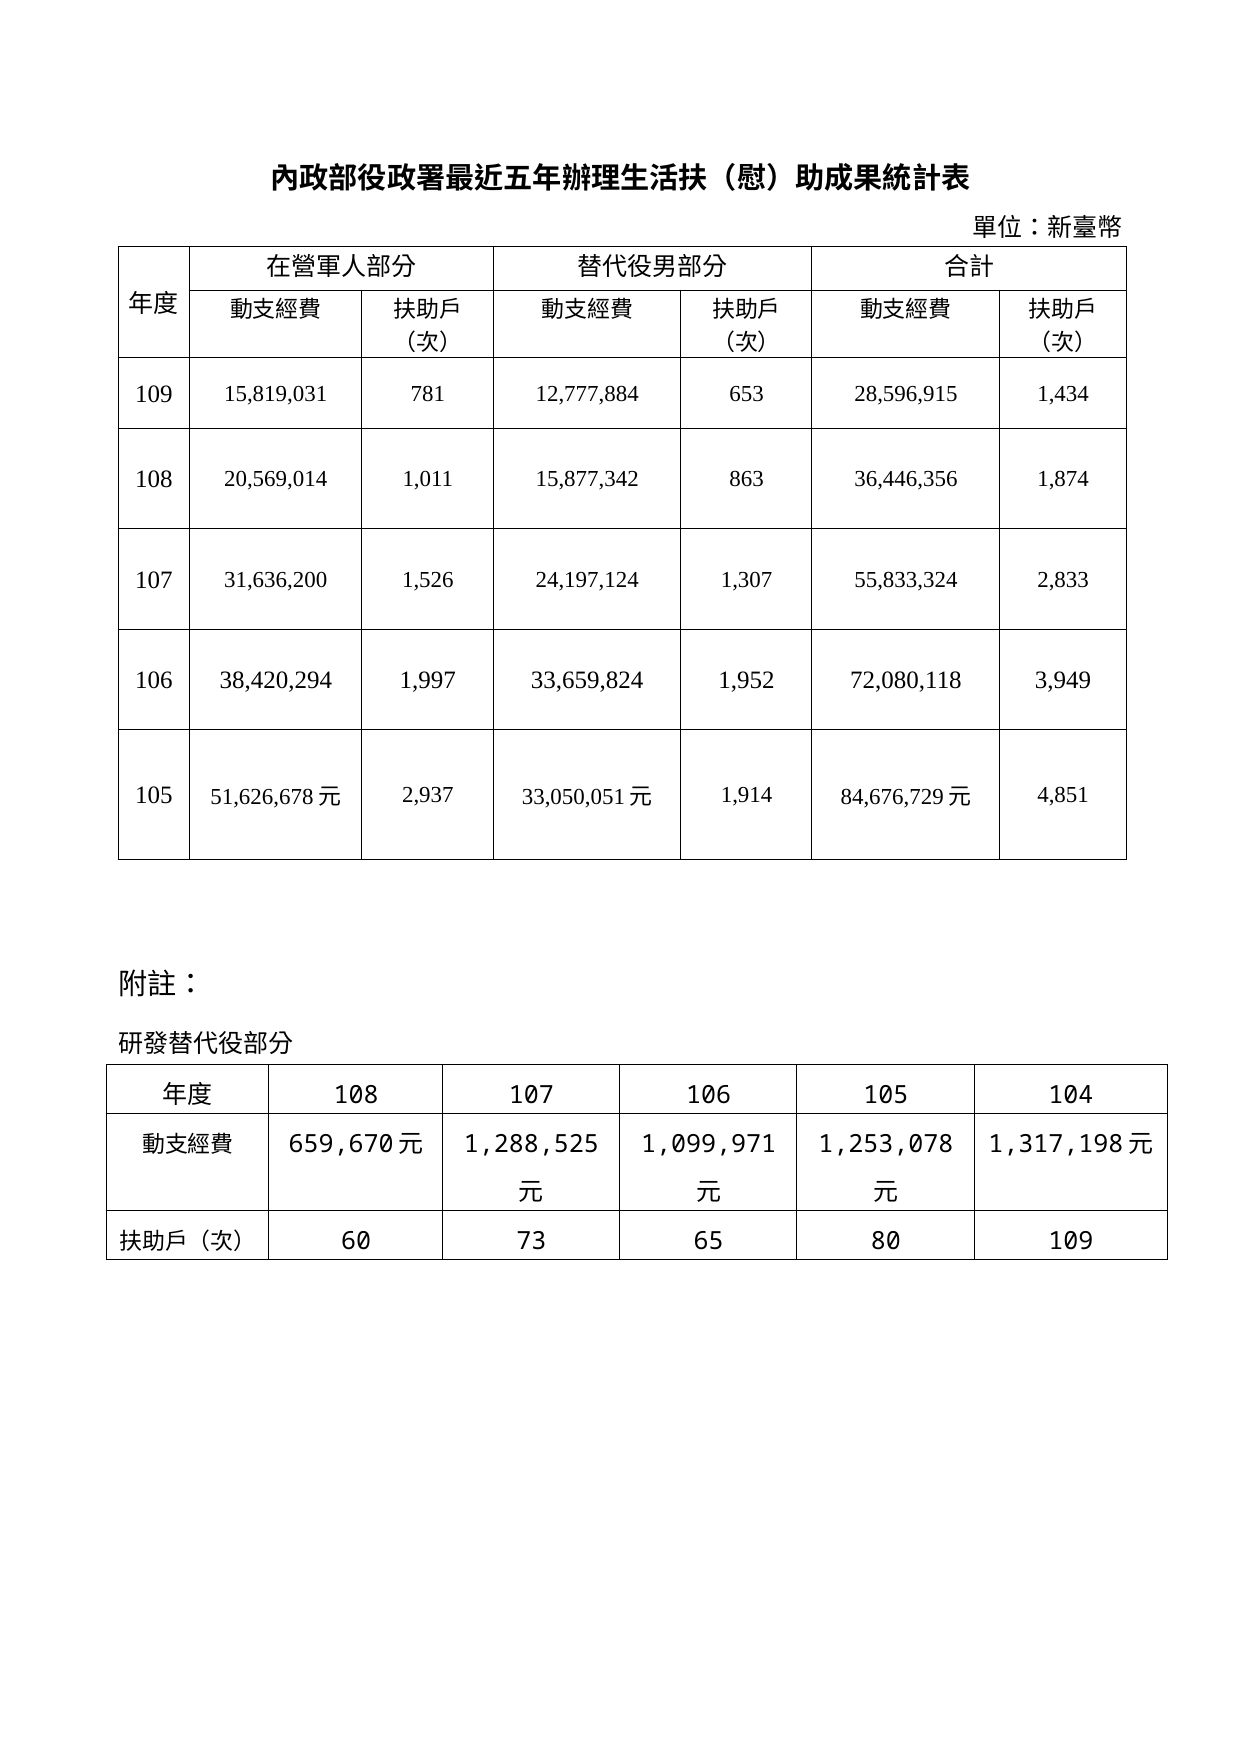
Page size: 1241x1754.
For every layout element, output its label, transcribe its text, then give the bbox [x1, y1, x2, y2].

table_header 年度 [119, 247, 189, 357]
table_cell 扶助戶（次） [1000, 291, 1126, 357]
table_cell 51,626,678元 [190, 730, 361, 859]
text 附註： [118, 956, 1122, 1004]
table_cell 1,526 [362, 529, 493, 629]
table_cell 24,197,124 [494, 529, 680, 629]
table_header 105 [797, 1065, 974, 1113]
table_cell 36,446,356 [812, 429, 999, 528]
table_header 在營軍人部分 [190, 247, 493, 289]
table_cell 863 [681, 429, 811, 528]
table_cell 15,819,031 [190, 358, 361, 428]
table_cell 20,569,014 [190, 429, 361, 528]
text 研發替代役部分 [118, 1004, 1122, 1064]
table_cell 781 [362, 358, 493, 428]
table_cell 84,676,729元 [812, 730, 999, 859]
table_cell 659,670元 [269, 1114, 442, 1210]
table_cell 扶助戶（次） [681, 291, 811, 357]
text 單位：新臺幣 [118, 198, 1122, 246]
table_cell 106 [119, 630, 189, 729]
table_cell 3,949 [1000, 630, 1126, 729]
table_cell 109 [975, 1211, 1167, 1259]
table_cell 60 [269, 1211, 442, 1259]
table_cell 109 [119, 358, 189, 428]
table_cell 1,914 [681, 730, 811, 859]
table_cell 108 [119, 429, 189, 528]
table_cell 107 [119, 529, 189, 629]
table_cell 1,099,971元 [620, 1114, 796, 1210]
table_cell 31,636,200 [190, 529, 361, 629]
table_header 106 [620, 1065, 796, 1113]
table_cell 33,050,051元 [494, 730, 680, 859]
table_header 替代役男部分 [494, 247, 811, 289]
table_cell 1,952 [681, 630, 811, 729]
table_cell 1,288,525元 [443, 1114, 619, 1210]
table_cell 80 [797, 1211, 974, 1259]
table_header 年度 [107, 1065, 268, 1113]
table_header 104 [975, 1065, 1167, 1113]
text 內政部役政署最近五年辦理生活扶（慰）助成果統計表 [118, 150, 1122, 198]
table_cell 38,420,294 [190, 630, 361, 729]
table_cell 65 [620, 1211, 796, 1259]
table_cell 653 [681, 358, 811, 428]
table_cell 15,877,342 [494, 429, 680, 528]
table_cell 扶助戶（次） [107, 1211, 268, 1259]
table_header 合計 [812, 247, 1126, 289]
table_cell 動支經費 [812, 291, 999, 357]
table_cell 1,253,078元 [797, 1114, 974, 1210]
table_cell 12,777,884 [494, 358, 680, 428]
table_cell 動支經費 [190, 291, 361, 357]
table_cell 1,317,198元 [975, 1114, 1167, 1210]
table_header 107 [443, 1065, 619, 1113]
table_cell 33,659,824 [494, 630, 680, 729]
table_cell 扶助戶（次） [362, 291, 493, 357]
table_cell 1,997 [362, 630, 493, 729]
table_cell 105 [119, 730, 189, 859]
table_cell 4,851 [1000, 730, 1126, 859]
table_cell 1,307 [681, 529, 811, 629]
table_cell 55,833,324 [812, 529, 999, 629]
table_cell 1,434 [1000, 358, 1126, 428]
table_cell 72,080,118 [812, 630, 999, 729]
table_header 108 [269, 1065, 442, 1113]
table_cell 28,596,915 [812, 358, 999, 428]
table_cell 2,833 [1000, 529, 1126, 629]
table_cell 1,874 [1000, 429, 1126, 528]
table_cell 2,937 [362, 730, 493, 859]
table_cell 動支經費 [494, 291, 680, 357]
table_cell 73 [443, 1211, 619, 1259]
table_cell 動支經費 [107, 1114, 268, 1210]
table_cell 1,011 [362, 429, 493, 528]
